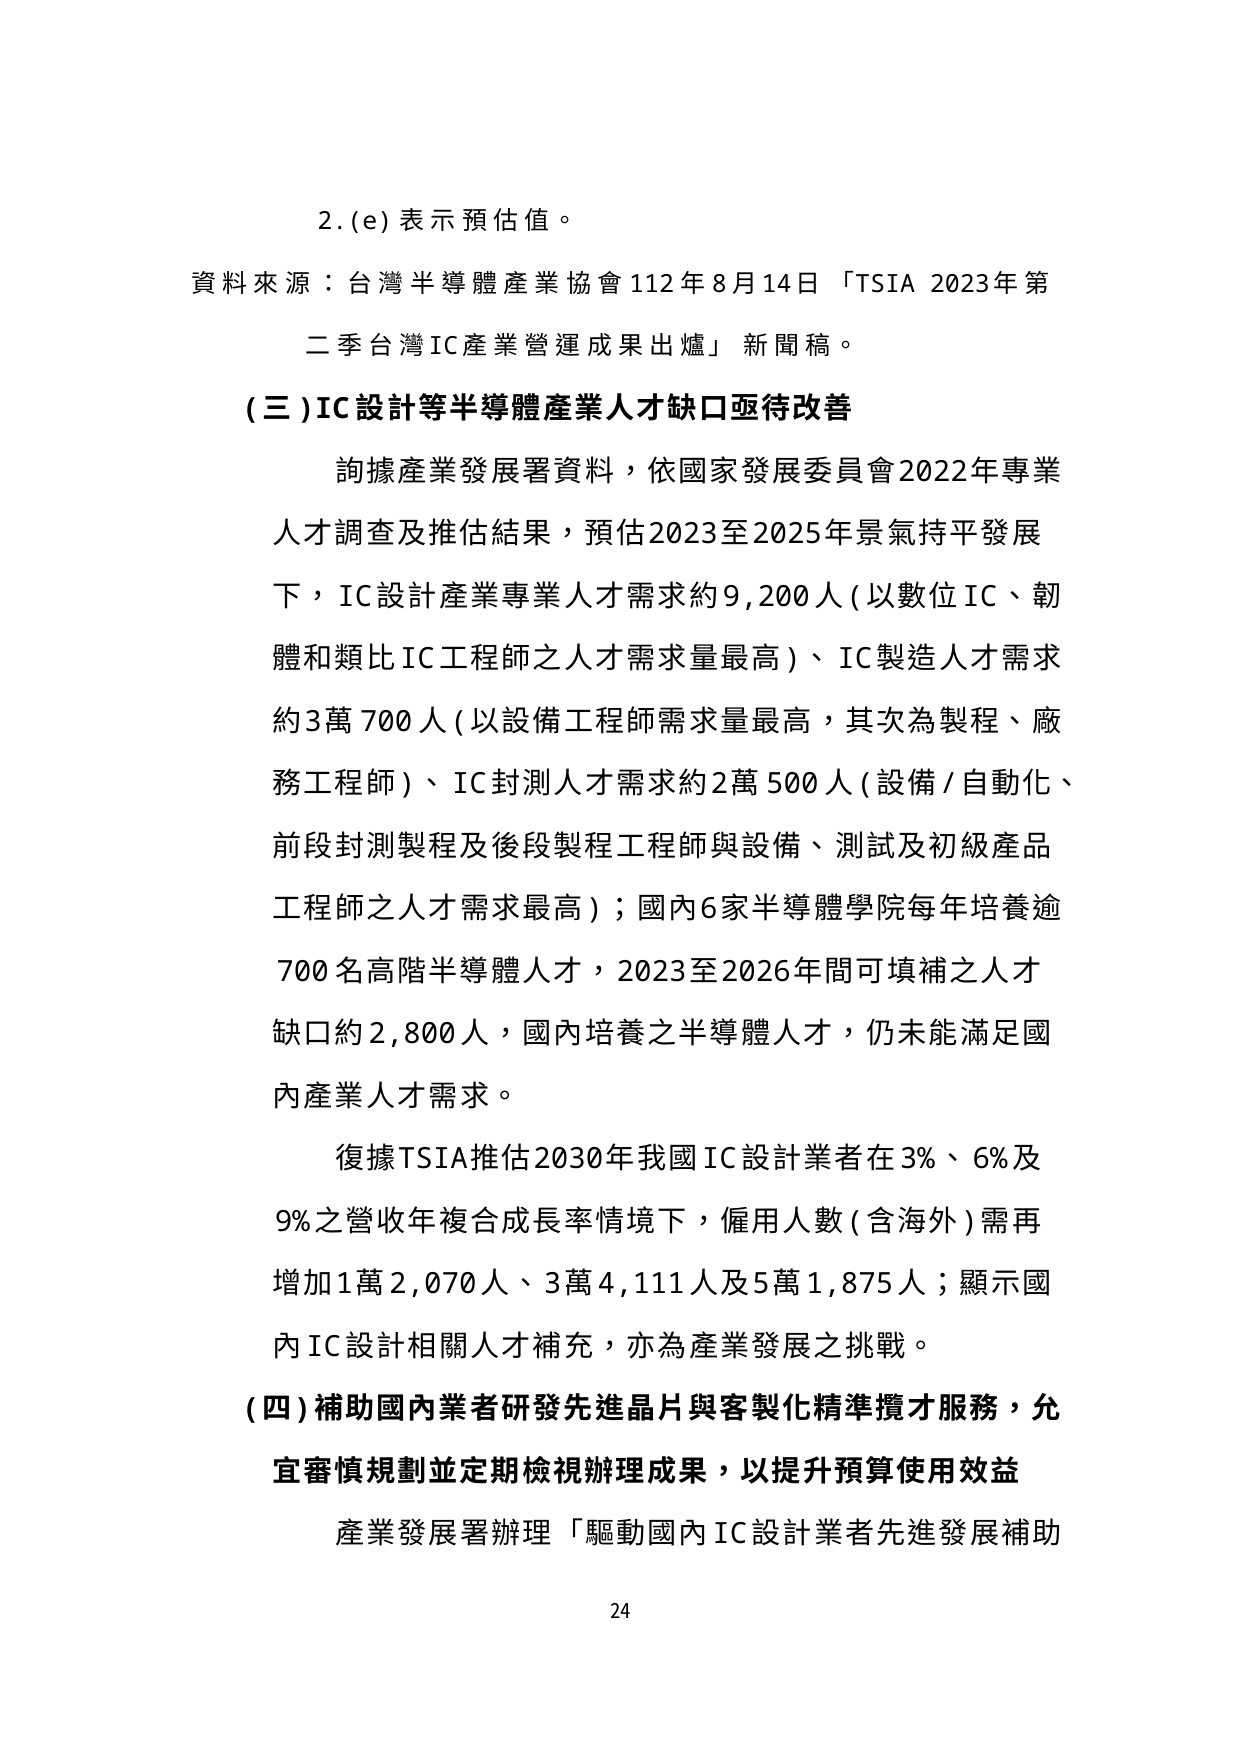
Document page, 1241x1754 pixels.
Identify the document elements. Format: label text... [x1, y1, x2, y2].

text 詢據產業發展署資料，依國家發展委員會2022年專業人才調查及推估結果，預估2023至2025年景氣持平發展下，IC設計產業專業人才需求約9,200人(以數位IC、韌體和類比IC工程師之人才需求量最高)、IC製造人才需求約3萬700人(以設備工程師需求量最高，其次為製程、廠務工程師)、IC封測人才需求約2萬500人(設備/自動化、前段封測製程及後段製程工程師與設備、測試及初級產品工程師之人才需求最高)；國內6家半導體學院每年培養逾700名高階半導體人才，2023至2026年間可填補之人才缺口約2,800人，國內培養之半導體人才，仍未能滿足國內產業人才需求。 [266, 427, 1063, 1115]
text (三)IC設計等半導體產業人才缺口亟待改善 [236, 365, 1063, 427]
text (四)補助國內業者研發先進晶片與客製化精準攬才服務，允宜審慎規劃並定期檢視辦理成果，以提升預算使用效益 [236, 1365, 1063, 1490]
text 產業發展署辦理「驅動國內IC設計業者先進發展補助 [266, 1490, 1063, 1552]
text 資料來源：台灣半導體產業協會112年8月14日「TSIA 2023年第二季台灣IC產業營運成果出爐」新聞稿。 [178, 240, 1063, 365]
text 復據TSIA推估2030年我國IC設計業者在3%、6%及9%之營收年複合成長率情境下，僱用人數(含海外)需再增加1萬2,070人、3萬4,111人及5萬1,875人；顯示國內IC設計相關人才補充，亦為產業發展之挑戰。 [266, 1115, 1063, 1365]
text 2.(e)表示預估值。 [303, 177, 1063, 240]
